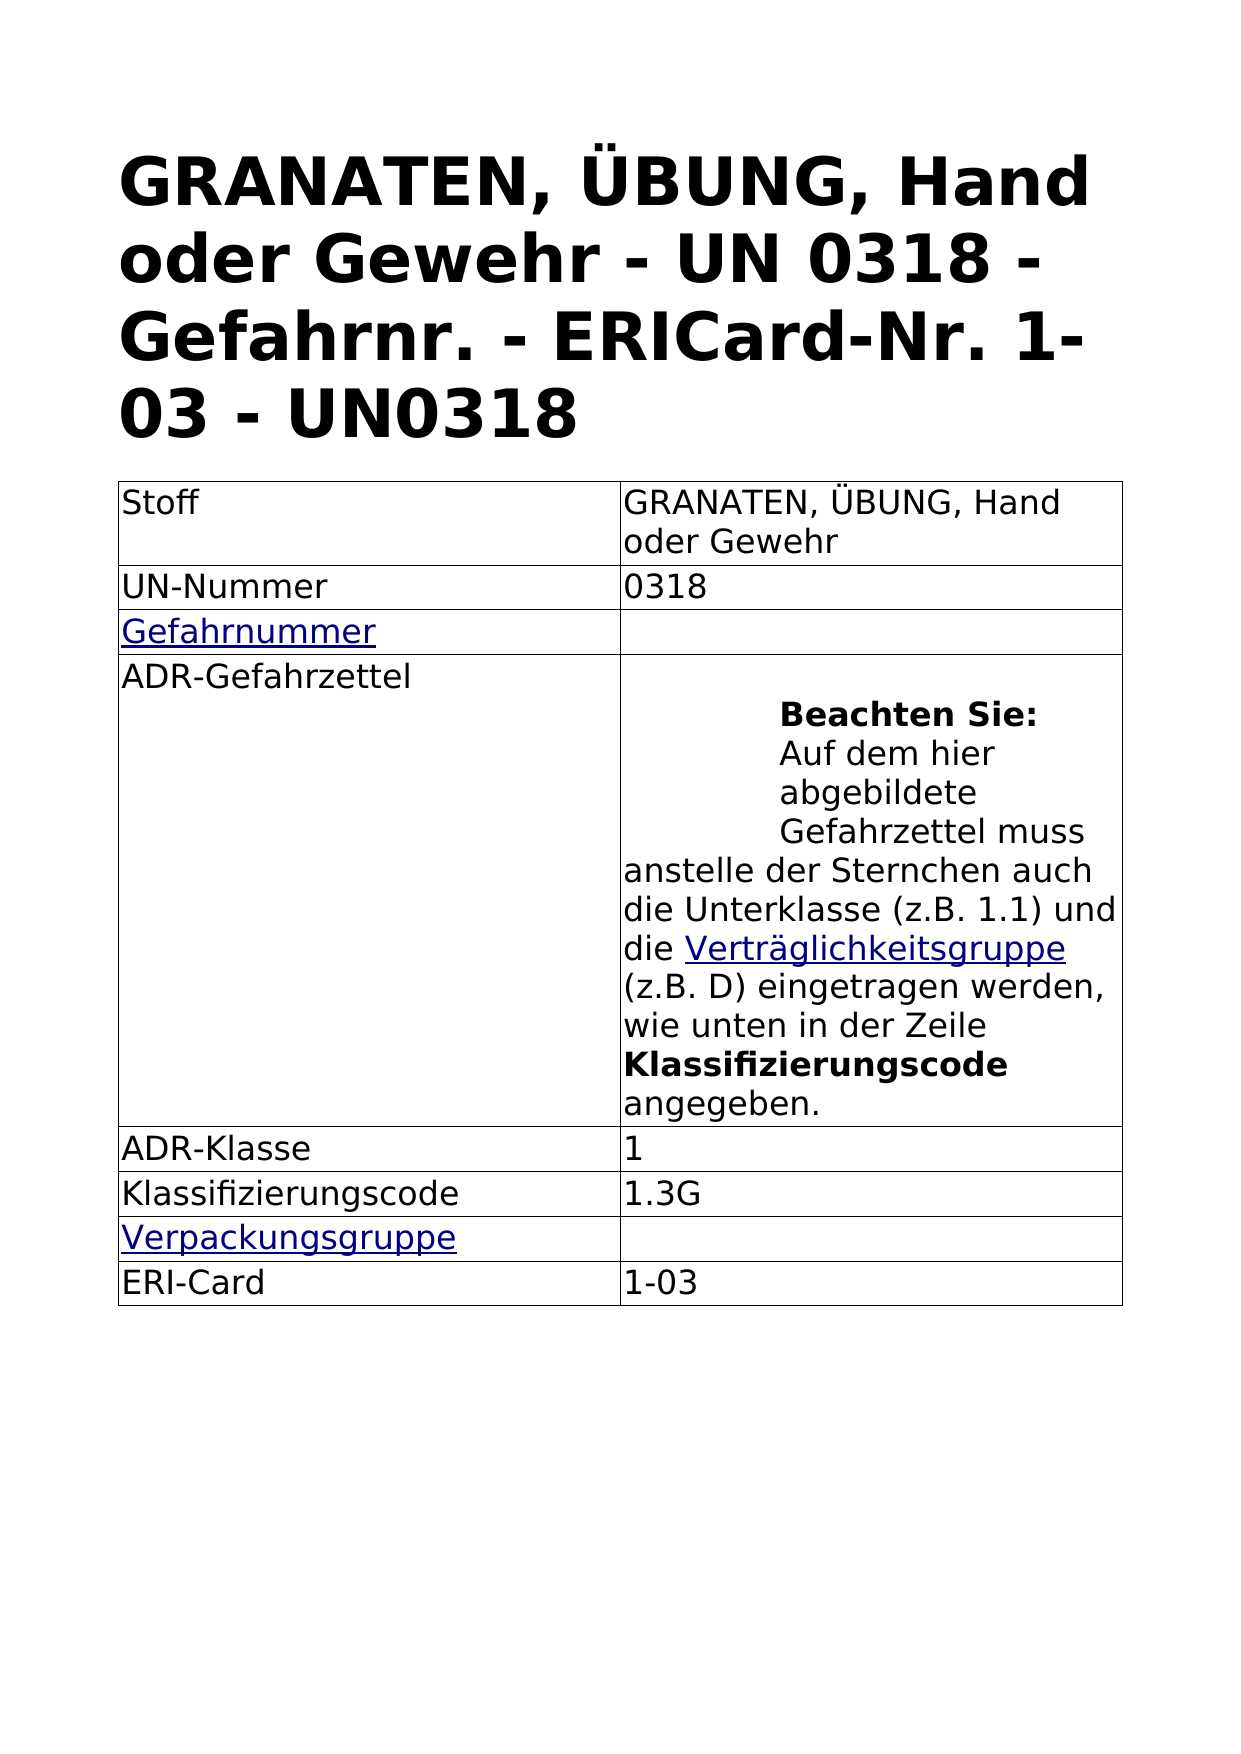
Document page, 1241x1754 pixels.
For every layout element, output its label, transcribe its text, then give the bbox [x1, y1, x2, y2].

table_cell Verpackungsgruppe [119, 1217, 620, 1261]
table_cell 1.3G [621, 1172, 1122, 1216]
table_cell 1 [621, 1127, 1122, 1171]
table_cell ERI-Card [119, 1262, 620, 1305]
table_cell Gefahrnummer [119, 610, 620, 654]
table_cell 1-03 [621, 1262, 1122, 1305]
table_cell UN-Nummer [119, 566, 620, 609]
table_header Stoff [119, 482, 620, 564]
subtitle GRANATEN, ÜBUNG, Hand oder Gewehr - UN 0318 - Gefahrnr. - ERICard-Nr. 1-03 - UN0318 [118, 143, 1122, 453]
table_header GRANATEN, ÜBUNG, Hand oder Gewehr [621, 482, 1122, 564]
table_cell [621, 1217, 1122, 1261]
table_cell ADR-Klasse [119, 1127, 620, 1171]
table_cell [621, 610, 1122, 654]
table_cell Beachten Sie: Auf dem hier abgebildete Gefahrzettel muss anstelle der Sternchen auch die Unterklasse (z.B. 1.1) und die Verträglichkeitsgruppe (z.B. D) eingetragen werden, wie unten in der Zeile Klassifizierungscode angegeben. [621, 655, 1122, 1126]
table_cell Klassifizierungscode [119, 1172, 620, 1216]
table_cell 0318 [621, 566, 1122, 609]
table_cell ADR-Gefahrzettel [119, 655, 620, 1126]
